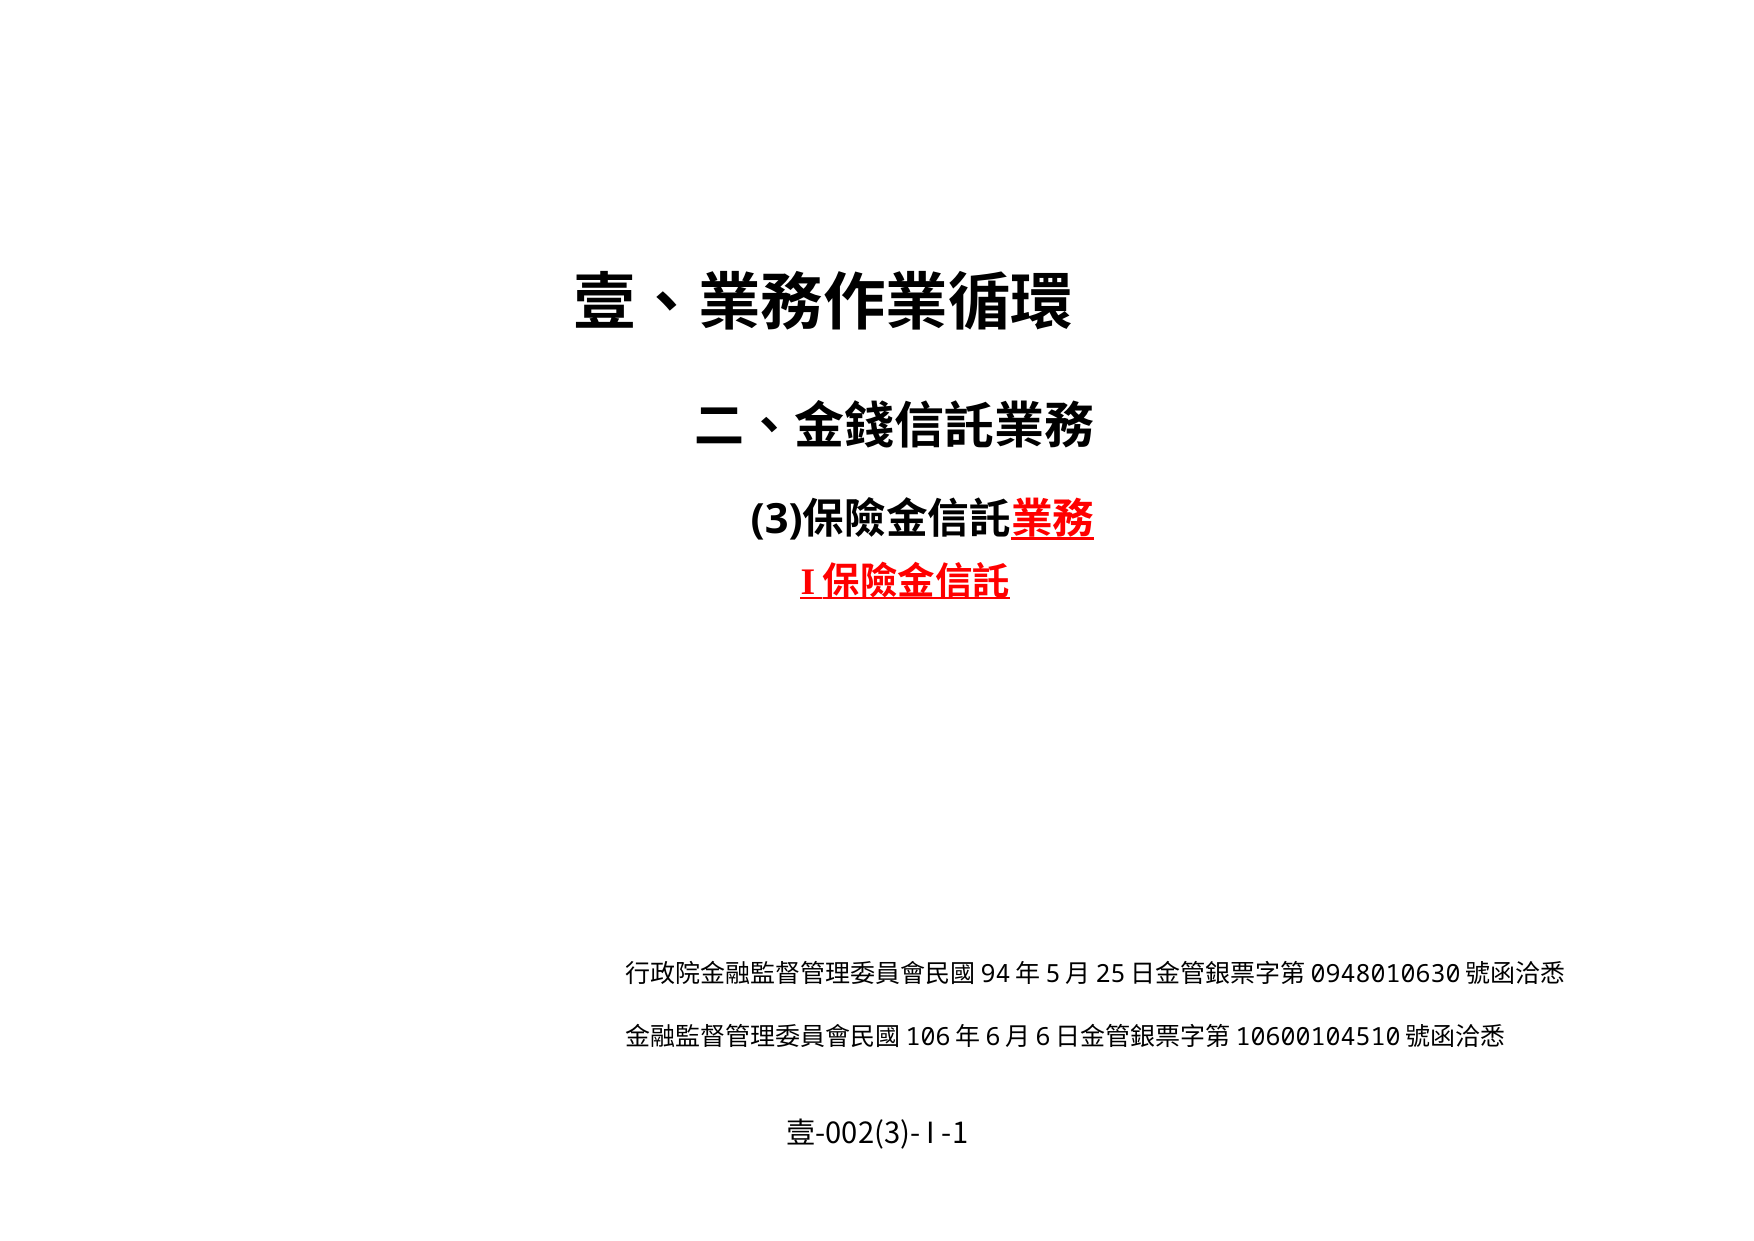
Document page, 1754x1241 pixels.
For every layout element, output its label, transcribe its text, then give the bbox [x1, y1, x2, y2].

text I保險金信託 [800, 536, 1653, 599]
text 二、金錢信託業務 [344, 349, 1653, 474]
text 金融監督管理委員會民國106年6月6日金管銀票字第10600104510號函洽悉 [625, 993, 1653, 1055]
text 行政院金融監督管理委員會民國94年5月25日金管銀票字第0948010630號函洽悉 [625, 930, 1653, 993]
text 壹、業務作業循環 [450, 224, 1653, 349]
text (3)保險金信託業務 [750, 474, 1653, 536]
